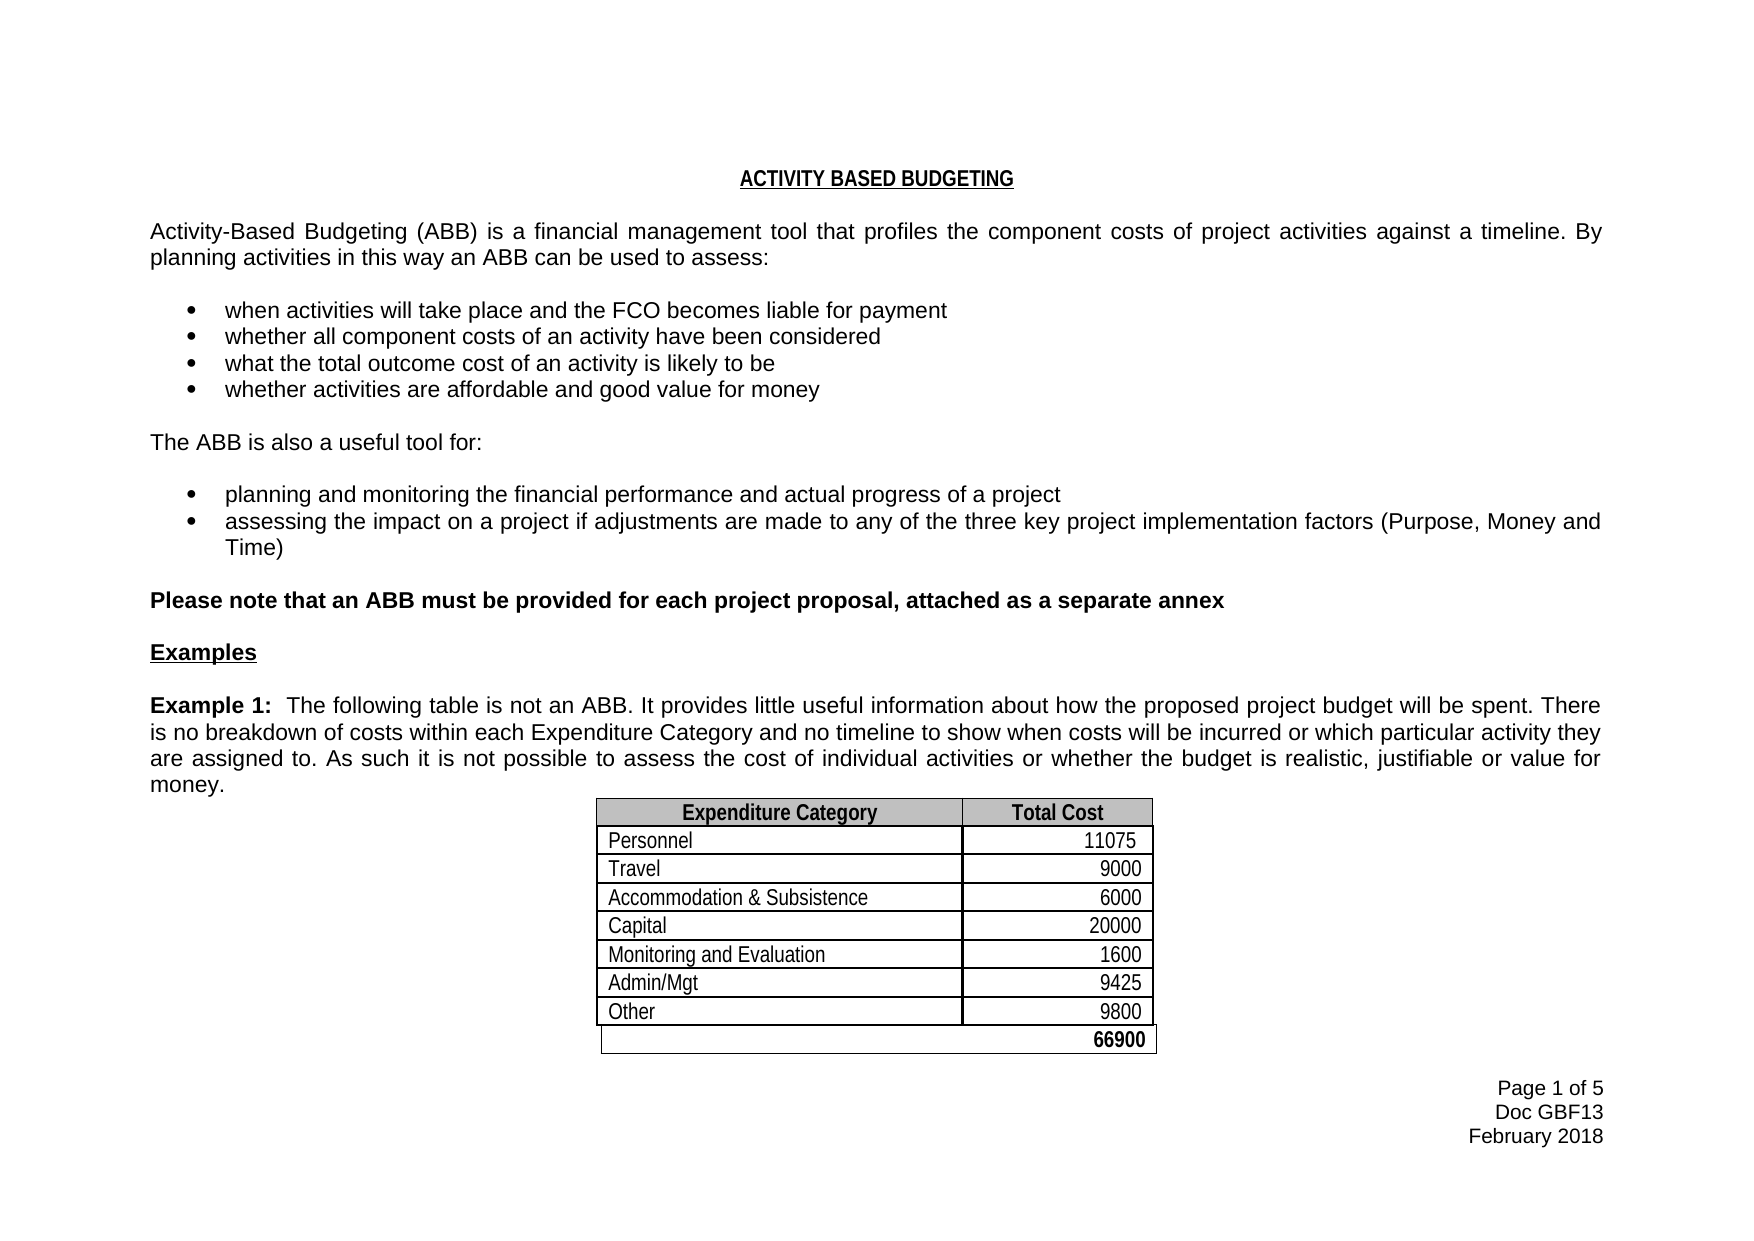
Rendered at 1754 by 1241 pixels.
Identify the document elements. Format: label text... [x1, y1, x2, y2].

text Activity-Based Budgeting (ABB) is a financial management tool that profiles the component costs of project activities against a timeline. By planning activities in this way an ABB can be used to assess: [150, 218, 1603, 270]
text The ABB is also a useful tool for: [150, 428, 1603, 455]
table_cell Travel [598, 855, 961, 882]
table_cell Personnel [598, 827, 961, 853]
table_cell Capital [598, 912, 961, 939]
table_cell 66900 [602, 1025, 1156, 1052]
table_cell 6000 [964, 884, 1152, 910]
table_cell Admin/Mgt [598, 969, 961, 996]
table_cell Other [598, 998, 961, 1024]
table_header Expenditure Category [597, 799, 962, 825]
table_cell 9425 [964, 969, 1152, 996]
table_cell 9000 [964, 855, 1152, 882]
list when activities will take place and the FCO becomes liable for payment [187, 297, 1603, 323]
table_cell 11075 [964, 827, 1152, 853]
list planning and monitoring the financial performance and actual progress of a project [187, 481, 1603, 508]
table_cell 20000 [964, 912, 1152, 939]
table_cell [597, 1026, 601, 1052]
table_cell Accommodation & Subsistence [598, 884, 961, 910]
text Example 1: The following table is not an ABB. It provides little useful information about how the proposed project budget will be spent. There is no breakdown of costs within each Expenditure Category and no timeline to show when costs will be incurred or which particular activity they are assigned to. As such it is not possible to assess the cost of individual activities or whether the budget is realistic, justifiable or value for money. [150, 692, 1603, 797]
list assessing the impact on a project if adjustments are made to any of the three key project implementation factors (Purpose, Money and Time) [187, 508, 1603, 560]
list whether activities are affordable and good value for money [187, 376, 1603, 402]
table_header [1153, 798, 1157, 825]
table_cell Monitoring and Evaluation [598, 941, 961, 967]
table_cell 9800 [964, 998, 1152, 1024]
text Please note that an ABB must be provided for each project proposal, attached as a separate annex [150, 587, 1603, 613]
title ACTIVITY BASED BUDGETING [150, 165, 1603, 191]
list what the total outcome cost of an activity is likely to be [187, 349, 1603, 376]
text Examples [150, 639, 1603, 666]
list whether all component costs of an activity have been considered [187, 323, 1603, 349]
table_header Total Cost [963, 799, 1152, 825]
table_cell 1600 [964, 941, 1152, 967]
